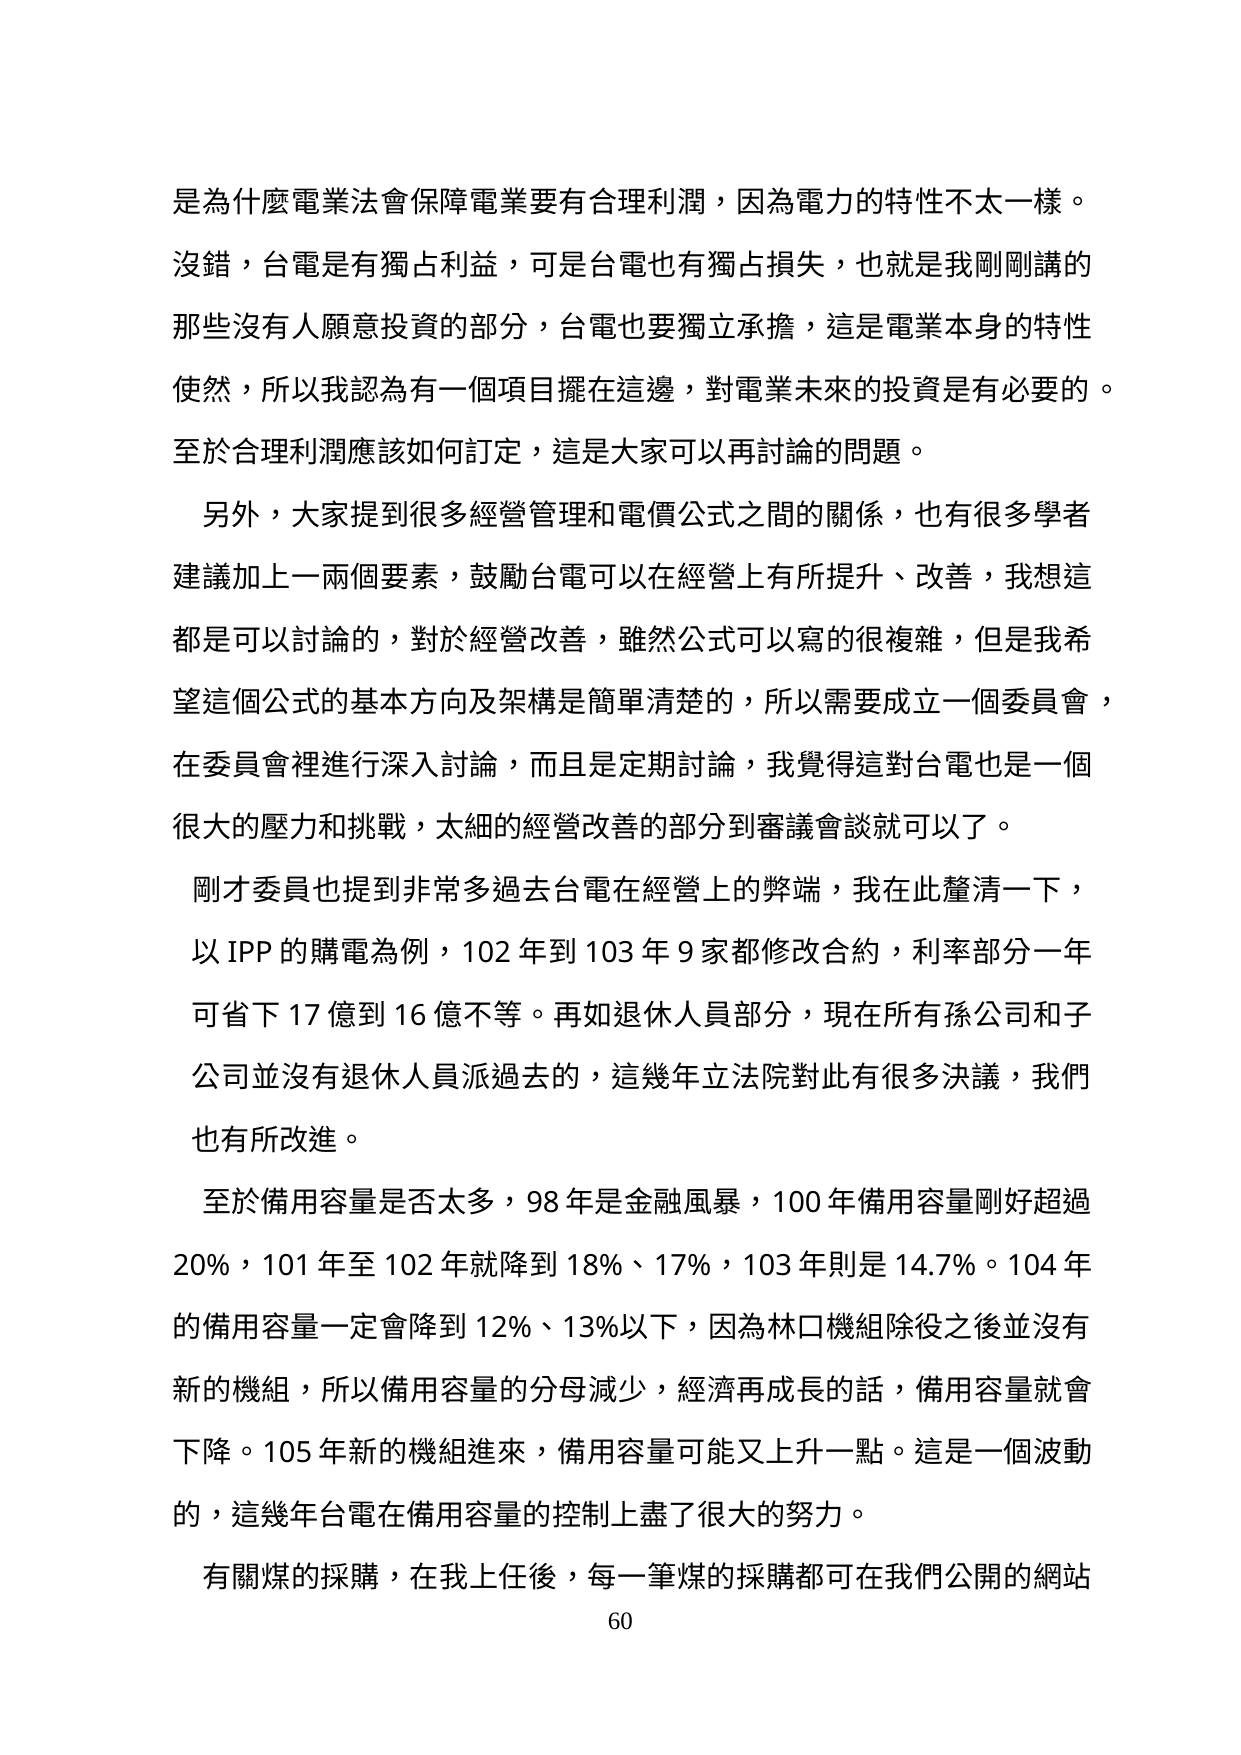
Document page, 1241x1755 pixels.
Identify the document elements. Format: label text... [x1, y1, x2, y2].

text 第二，大部分的人認為，現階段有個電價公式做為跟消費者間的一個中立界面，是有需要的，這點也是我們一向的主張，因為這個界面是中立的，不會偏向台電，也不會偏向消費者，我們是覺得在一個合理狀況下有一個合理機制，是比較好的。至於獨占國營事業要不要有合理利潤問題，我還是要強調，我們不是政府機關，我們是一個公司，政府並沒有給台電錢，所有台電對電力事業的未來投資，都要發行公司債，公司債通常要比公債利率高，我舉一個例子，台灣鐵路局是政府機關，他們籌措資金時，利息就會比台電低，這是市場上的操作。電業因為有要不要普及化的問題，如果不給電業相當程度的規範，那麼業者可能會挑肥撿瘦，比方太偏遠或成本太貴的地方，他們就不去，比方都市化，他們也不會願意配合做地下工程，又比方電業有基載、中載、尖載，如果大家挑肥撿瘦，就會統統投入基載設備，而沒有人願意投入尖載或輔助服務，這樣電力系統將不成系統，調頻也會有問題，等等這些事情，也就是為什麼電業法會保障電業要有合理利潤，因為電力的特性不太一樣。沒錯，台電是有獨占利益，可是台電也有獨占損失，也就是我剛剛講的那些沒有人願意投資的部分，台電也要獨立承擔，這是電業本身的特性使然，所以我認為有一個項目擺在這邊，對電業未來的投資是有必要的。至於合理利潤應該如何訂定，這是大家可以再討論的問題。 [173, 158, 1093, 471]
text 有關煤的採購，在我上任後，每一筆煤的採購都可在我們公開的網站 [173, 1533, 1093, 1596]
text 另外，大家提到很多經營管理和電價公式之間的關係，也有很多學者建議加上一兩個要素，鼓勵台電可以在經營上有所提升、改善，我想這都是可以討論的，對於經營改善，雖然公式可以寫的很複雜，但是我希望這個公式的基本方向及架構是簡單清楚的，所以需要成立一個委員會，在委員會裡進行深入討論，而且是定期討論，我覺得這對台電也是一個很大的壓力和挑戰，太細的經營改善的部分到審議會談就可以了。 [173, 471, 1093, 846]
text 至於備用容量是否太多，98年是金融風暴，100年備用容量剛好超過20%，101年至102年就降到18%、17%，103年則是14.7%。104年的備用容量一定會降到12%、13%以下，因為林口機組除役之後並沒有新的機組，所以備用容量的分母減少，經濟再成長的話，備用容量就會下降。105年新的機組進來，備用容量可能又上升一點。這是一個波動的，這幾年台電在備用容量的控制上盡了很大的努力。 [173, 1158, 1093, 1533]
text 剛才委員也提到非常多過去台電在經營上的弊端，我在此釐清一下，以IPP的購電為例，102年到103年9家都修改合約，利率部分一年可省下17億到16億不等。再如退休人員部分，現在所有孫公司和子公司並沒有退休人員派過去的，這幾年立法院對此有很多決議，我們也有所改進。 [191, 846, 1093, 1158]
